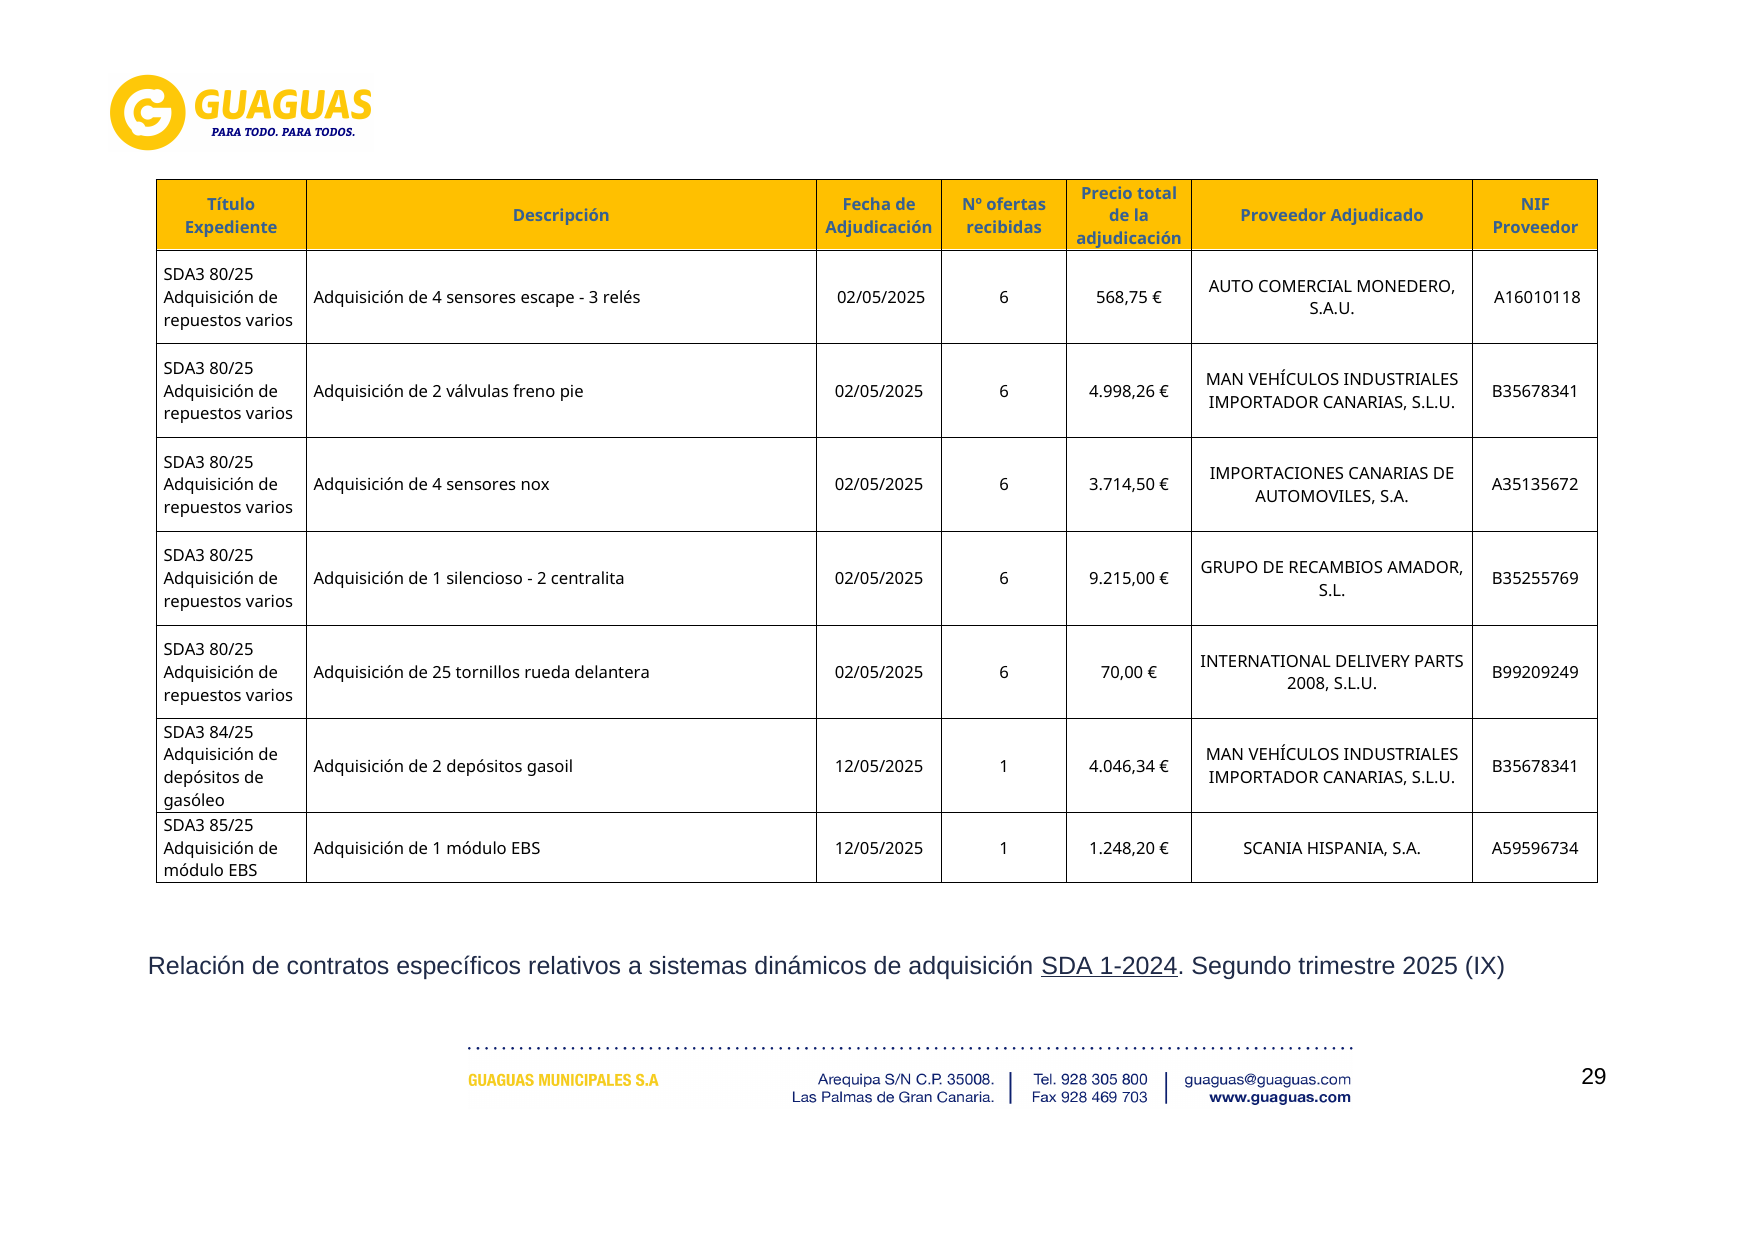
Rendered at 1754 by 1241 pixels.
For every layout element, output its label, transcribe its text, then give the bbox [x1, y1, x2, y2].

table_cell 4.998,26 € [1067, 344, 1191, 437]
table_cell 1.248,20 € [1067, 813, 1191, 882]
table_cell Adquisición de 4 sensores escape - 3 relés [307, 251, 816, 343]
table_cell 12/05/2025 [817, 719, 941, 812]
table_cell Adquisición de 1 módulo EBS [307, 813, 816, 882]
table_cell A35135672 [1473, 438, 1597, 531]
table_cell 6 [942, 344, 1066, 437]
table_cell AUTO COMERCIAL MONEDERO, S.A.U. [1192, 251, 1472, 343]
table_cell Adquisición de 4 sensores nox [307, 438, 816, 531]
table_cell 9.215,00 € [1067, 532, 1191, 624]
table_cell INTERNATIONAL DELIVERY PARTS 2008, S.L.U. [1192, 626, 1472, 718]
table_cell 02/05/2025 [817, 251, 941, 343]
table_cell SDA3 80/25 Adquisición de repuestos varios [157, 626, 306, 718]
table_cell NIF Proveedor [1473, 180, 1597, 249]
table_cell Precio total de la adjudicación [1067, 180, 1191, 249]
table_cell 02/05/2025 [817, 344, 941, 437]
table_cell 02/05/2025 [817, 438, 941, 531]
table_cell 12/05/2025 [817, 813, 941, 882]
table_cell B99209249 [1473, 626, 1597, 718]
table_cell SDA3 80/25 Adquisición de repuestos varios [157, 438, 306, 531]
table_cell A16010118 [1473, 251, 1597, 343]
table_cell Título Expediente [157, 180, 306, 249]
table_cell B35678341 [1473, 719, 1597, 812]
table_cell Descripción [307, 180, 816, 249]
table_cell Adquisición de 25 tornillos rueda delantera [307, 626, 816, 718]
table_cell IMPORTACIONES CANARIAS DE AUTOMOVILES, S.A. [1192, 438, 1472, 531]
table_cell 6 [942, 251, 1066, 343]
table_cell B35255769 [1473, 532, 1597, 624]
table_cell 02/05/2025 [817, 532, 941, 624]
table_cell Adquisición de 2 depósitos gasoil [307, 719, 816, 812]
table_cell Nº ofertas recibidas [942, 180, 1066, 249]
table_cell SDA3 80/25 Adquisición de repuestos varios [157, 344, 306, 437]
table_cell 02/05/2025 [817, 626, 941, 718]
table_cell 6 [942, 626, 1066, 718]
table_cell 1 [942, 719, 1066, 812]
table_cell 6 [942, 532, 1066, 624]
table_cell MAN VEHÍCULOS INDUSTRIALES IMPORTADOR CANARIAS, S.L.U. [1192, 719, 1472, 812]
table_cell 4.046,34 € [1067, 719, 1191, 812]
text Relación de contratos específicos relativos a sistemas dinámicos de adquisición SDA 1-2024. Segundo trimestre 2025 (IX) [148, 951, 1606, 979]
table_cell SDA3 80/25 Adquisición de repuestos varios [157, 532, 306, 624]
table_cell 70,00 € [1067, 626, 1191, 718]
table_cell SDA3 80/25 Adquisición de repuestos varios [157, 251, 306, 343]
table_cell GRUPO DE RECAMBIOS AMADOR, S.L. [1192, 532, 1472, 624]
table_cell Adquisición de 2 válvulas freno pie [307, 344, 816, 437]
table_cell Adquisición de 1 silencioso - 2 centralita [307, 532, 816, 624]
table_cell MAN VEHÍCULOS INDUSTRIALES IMPORTADOR CANARIAS, S.L.U. [1192, 344, 1472, 437]
table_cell A59596734 [1473, 813, 1597, 882]
table_cell SCANIA HISPANIA, S.A. [1192, 813, 1472, 882]
table_cell 3.714,50 € [1067, 438, 1191, 531]
table_cell 6 [942, 438, 1066, 531]
table_cell 568,75 € [1067, 251, 1191, 343]
table_cell SDA3 85/25 Adquisición de módulo EBS [157, 813, 306, 882]
table_cell 1 [942, 813, 1066, 882]
table_cell Fecha de Adjudicación [817, 180, 941, 249]
table_cell B35678341 [1473, 344, 1597, 437]
table_cell Proveedor Adjudicado [1192, 180, 1472, 249]
table_cell SDA3 84/25 Adquisición de depósitos de gasóleo [157, 719, 306, 812]
